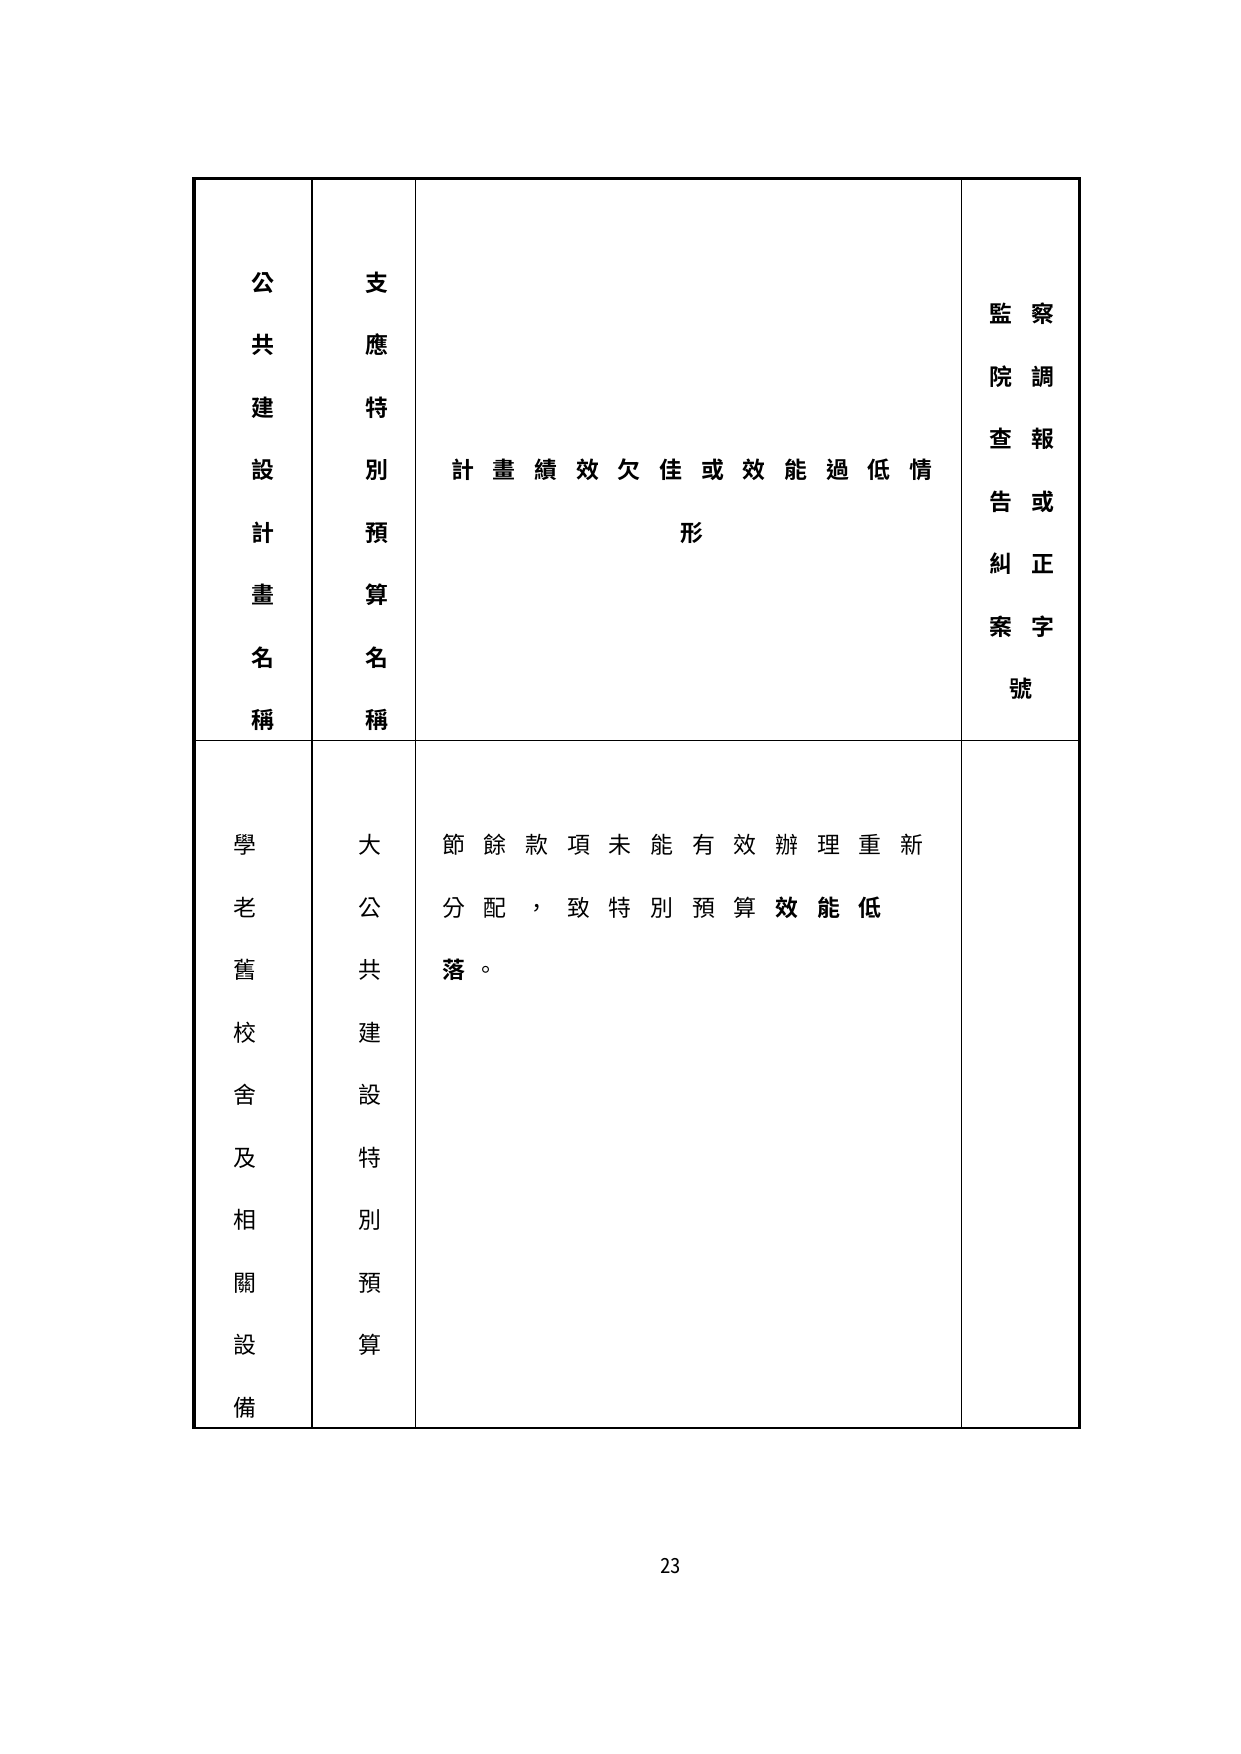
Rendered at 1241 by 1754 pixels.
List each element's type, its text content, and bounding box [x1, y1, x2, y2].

table_cell 節餘款項未能有效辦理重新分配，致特別預算效能低落。 [416, 741, 961, 1427]
table_header 監察院調查報告或糾正案字號 [962, 180, 1078, 740]
table_header 支應特別預算名稱 [313, 180, 415, 740]
table_cell 學老舊校舍及相關設備 [196, 741, 311, 1427]
table_cell 大公共建設特別預算 [313, 741, 415, 1427]
table_header 計畫績效欠佳或效能過低情形 [416, 180, 961, 740]
table_cell [962, 741, 1078, 1427]
table_header 公共建設計畫名稱 [196, 180, 311, 740]
